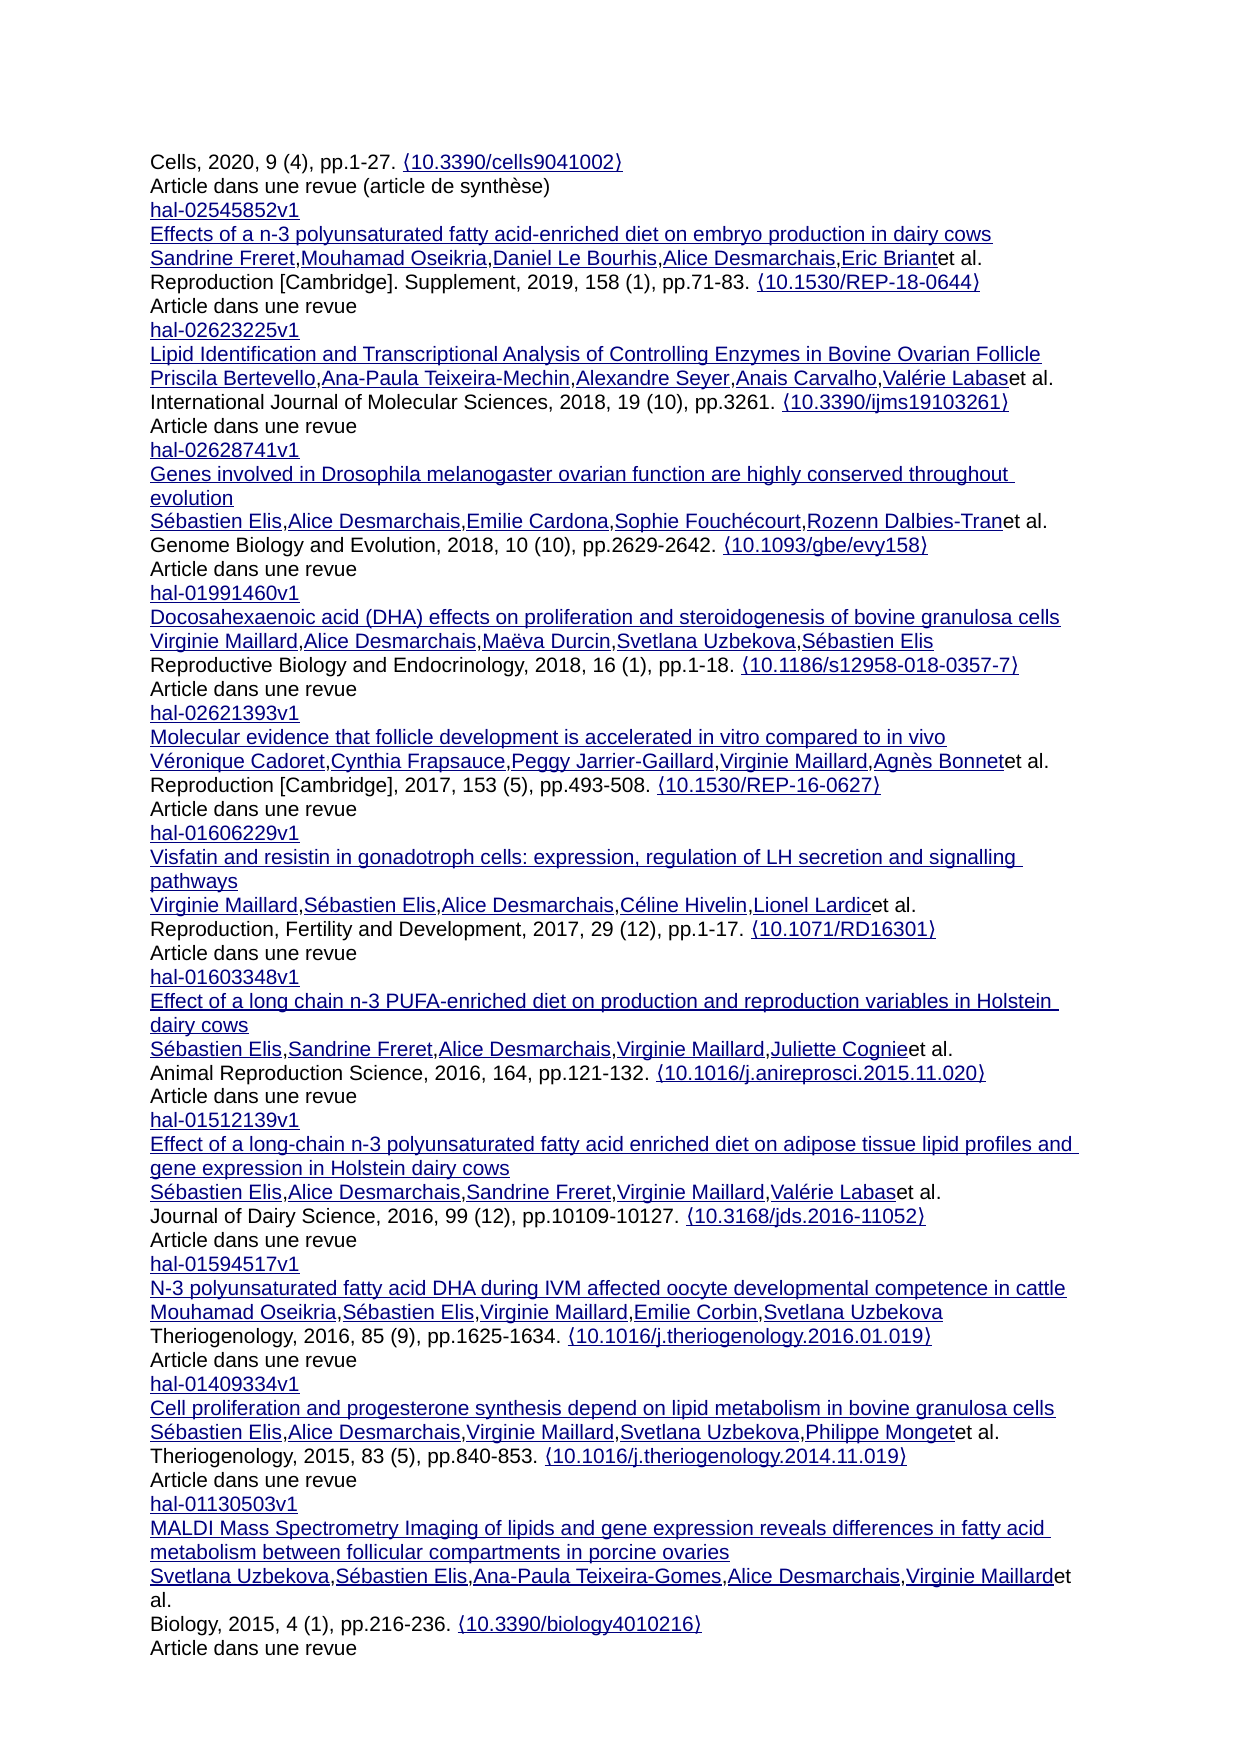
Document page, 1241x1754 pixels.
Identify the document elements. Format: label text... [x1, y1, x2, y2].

table_cell Effects of a n-3 polyunsaturated fatty acid-enriched diet on embryo production in dairy cows Sandrine Freret,Mouhamad Oseikria,Daniel Le Bourhis,Alice Desmarchais,Eric Briantet al. Reproduction [Cambridge]. Supplement, 2019, 158 (1), pp.71-83. ⟨10.1530/REP-18-0644⟩ Article dans une revue hal-02623225v1 [150, 222, 1090, 342]
table_cell Effect of a long chain n-3 PUFA-enriched diet on production and reproduction variables in Holstein dairy cows Sébastien Elis,Sandrine Freret,Alice Desmarchais,Virginie Maillard,Juliette Cognieet al. Animal Reproduction Science, 2016, 164, pp.121-132. ⟨10.1016/j.anireprosci.2015.11.020⟩ Article dans une revue hal-01512139v1 [150, 989, 1090, 1132]
table_cell Effect of a long-chain n-3 polyunsaturated fatty acid enriched diet on adipose tissue lipid profiles and gene expression in Holstein dairy cows Sébastien Elis,Alice Desmarchais,Sandrine Freret,Virginie Maillard,Valérie Labaset al. Journal of Dairy Science, 2016, 99 (12), pp.10109-10127. ⟨10.3168/jds.2016-11052⟩ Article dans une revue hal-01594517v1 [150, 1132, 1090, 1276]
table_cell Genes involved in Drosophila melanogaster ovarian function are highly conserved throughout evolution Sébastien Elis,Alice Desmarchais,Emilie Cardona,Sophie Fouchécourt,Rozenn Dalbies-Tranet al. Genome Biology and Evolution, 2018, 10 (10), pp.2629-2642. ⟨10.1093/gbe/evy158⟩ Article dans une revue hal-01991460v1 [150, 461, 1090, 605]
table_cell N-3 polyunsaturated fatty acid DHA during IVM affected oocyte developmental competence in cattle Mouhamad Oseikria,Sébastien Elis,Virginie Maillard,Emilie Corbin,Svetlana Uzbekova Theriogenology, 2016, 85 (9), pp.1625-1634. ⟨10.1016/j.theriogenology.2016.01.019⟩ Article dans une revue hal-01409334v1 [150, 1276, 1090, 1396]
table_cell MALDI Mass Spectrometry Imaging of lipids and gene expression reveals differences in fatty acid metabolism between follicular compartments in porcine ovaries Svetlana Uzbekova,Sébastien Elis,Ana-Paula Teixeira-Gomes,Alice Desmarchais,Virginie Maillardet al. Biology, 2015, 4 (1), pp.216-236. ⟨10.3390/biology4010216⟩ Article dans une revue [150, 1516, 1090, 1659]
table_cell Cells, 2020, 9 (4), pp.1-27. ⟨10.3390/cells9041002⟩ Article dans une revue (article de synthèse) hal-02545852v1 [150, 150, 1090, 222]
table_cell Visfatin and resistin in gonadotroph cells: expression, regulation of LH secretion and signalling pathways Virginie Maillard,Sébastien Elis,Alice Desmarchais,Céline Hivelin,Lionel Lardicet al. Reproduction, Fertility and Development, 2017, 29 (12), pp.1-17. ⟨10.1071/RD16301⟩ Article dans une revue hal-01603348v1 [150, 845, 1090, 988]
table_cell Cell proliferation and progesterone synthesis depend on lipid metabolism in bovine granulosa cells Sébastien Elis,Alice Desmarchais,Virginie Maillard,Svetlana Uzbekova,Philippe Mongetet al. Theriogenology, 2015, 83 (5), pp.840-853. ⟨10.1016/j.theriogenology.2014.11.019⟩ Article dans une revue hal-01130503v1 [150, 1396, 1090, 1516]
table_cell Molecular evidence that follicle development is accelerated in vitro compared to in vivo Véronique Cadoret,Cynthia Frapsauce,Peggy Jarrier-Gaillard,Virginie Maillard,Agnès Bonnetet al. Reproduction [Cambridge], 2017, 153 (5), pp.493-508. ⟨10.1530/REP-16-0627⟩ Article dans une revue hal-01606229v1 [150, 725, 1090, 845]
table_cell Docosahexaenoic acid (DHA) effects on proliferation and steroidogenesis of bovine granulosa cells Virginie Maillard,Alice Desmarchais,Maëva Durcin,Svetlana Uzbekova,Sébastien Elis Reproductive Biology and Endocrinology, 2018, 16 (1), pp.1-18. ⟨10.1186/s12958-018-0357-7⟩ Article dans une revue hal-02621393v1 [150, 605, 1090, 725]
table_cell Lipid Identification and Transcriptional Analysis of Controlling Enzymes in Bovine Ovarian Follicle Priscila Bertevello,Ana-Paula Teixeira-Mechin,Alexandre Seyer,Anais Carvalho,Valérie Labaset al. International Journal of Molecular Sciences, 2018, 19 (10), pp.3261. ⟨10.3390/ijms19103261⟩ Article dans une revue hal-02628741v1 [150, 342, 1090, 461]
